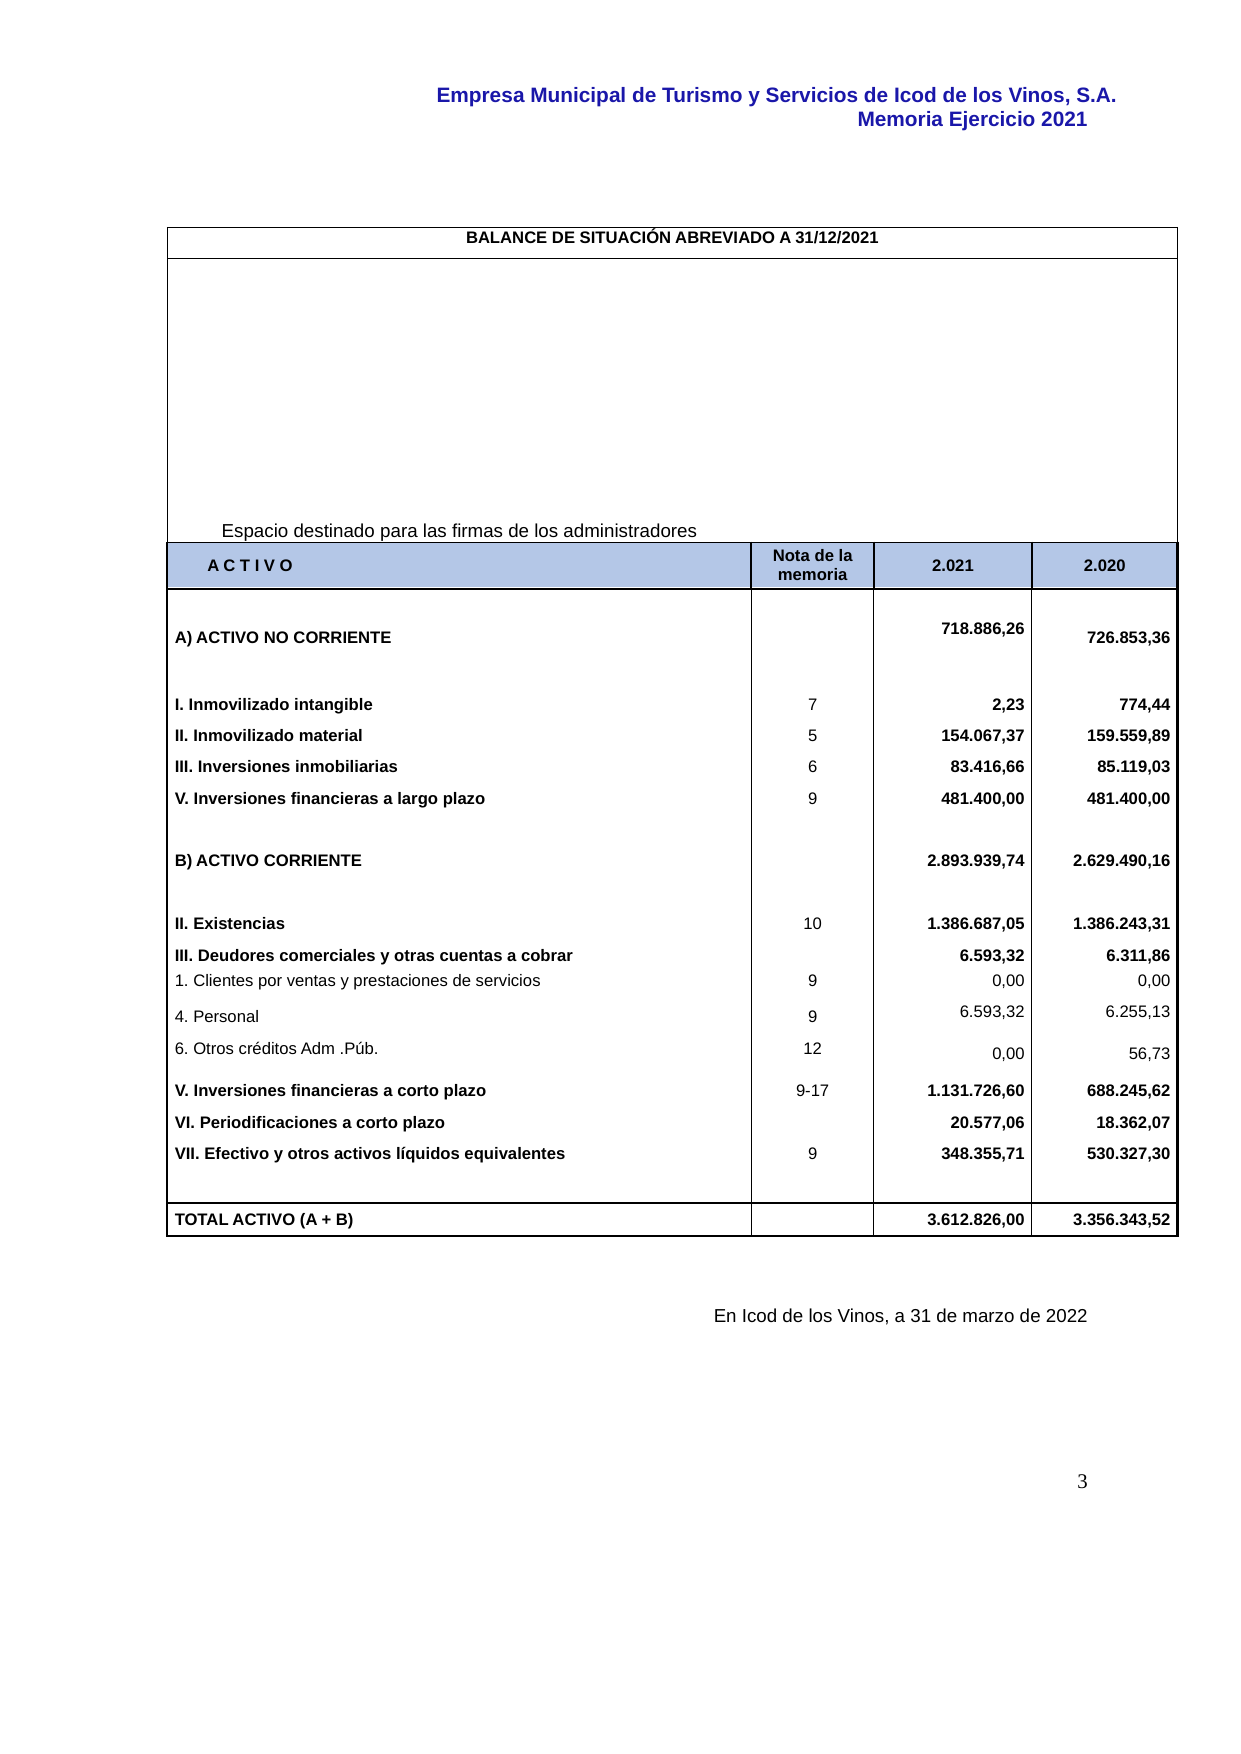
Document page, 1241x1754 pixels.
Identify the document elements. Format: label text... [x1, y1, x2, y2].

table_cell [752, 1107, 873, 1138]
table_cell [751, 446, 874, 478]
table_cell [874, 384, 1032, 415]
table_cell 1.386.243,31 [1032, 908, 1176, 939]
table_cell 1. Clientes por ventas y prestaciones de servicios [168, 971, 751, 1002]
table_cell [168, 415, 751, 446]
table_cell VII. Efectivo y otros activos líquidos equivalentes [168, 1138, 751, 1169]
table_cell [752, 814, 873, 845]
table_cell [168, 290, 751, 321]
table_cell [168, 877, 751, 908]
table_cell [751, 352, 874, 384]
table_cell [752, 590, 873, 619]
table_cell [874, 877, 1031, 908]
table_cell [1032, 478, 1177, 509]
table_cell [1032, 877, 1176, 908]
table_cell 2.020 [1033, 543, 1176, 587]
text En Icod de los Vinos, a 31 de marzo de 2022 [176, 1305, 1087, 1326]
table_cell 18.362,07 [1032, 1107, 1176, 1138]
table_cell V. Inversiones financieras a corto plazo [168, 1075, 751, 1107]
table_cell [1032, 446, 1177, 478]
table_cell [752, 619, 873, 657]
table_cell [874, 814, 1031, 845]
table_cell 154.067,37 [874, 720, 1031, 751]
table_cell 726.853,36 [1032, 619, 1176, 657]
table_cell 6.255,13 56,73 [1032, 1002, 1176, 1075]
table_cell [874, 509, 1032, 542]
table_cell [168, 590, 751, 619]
table_cell 774,44 [1032, 689, 1176, 720]
table_cell TOTAL ACTIVO (A + B) [168, 1204, 751, 1234]
table_cell [1032, 415, 1177, 446]
table_cell [752, 657, 873, 688]
table_cell [751, 290, 874, 321]
table_cell VI. Periodificaciones a corto plazo [168, 1107, 751, 1138]
table_cell 530.327,30 [1032, 1138, 1176, 1169]
table_cell 2.629.490,16 [1032, 845, 1176, 877]
table_cell 6 [752, 751, 873, 782]
table_cell Espacio destinado para las firmas de los administradores [168, 509, 751, 542]
table_cell [752, 845, 873, 877]
table_cell III. Deudores comerciales y otras cuentas a cobrar [168, 939, 751, 971]
table_cell [168, 814, 751, 845]
table_cell [168, 352, 751, 384]
table_cell 0,00 [1032, 971, 1176, 1002]
table_cell [751, 384, 874, 415]
table_cell [874, 657, 1031, 688]
table_cell B) ACTIVO CORRIENTE [168, 845, 751, 877]
table_cell 9 [752, 971, 873, 1002]
table_cell [1032, 509, 1177, 542]
table_cell 9-17 [752, 1075, 873, 1107]
table_cell 159.559,89 [1032, 720, 1176, 751]
table_cell [1032, 290, 1177, 321]
table_cell [168, 1169, 751, 1202]
table_cell 83.416,66 [874, 751, 1031, 782]
table_cell [168, 384, 751, 415]
table_cell II. Inmovilizado material [168, 720, 751, 751]
table_cell 7 [752, 689, 873, 720]
table_cell [874, 321, 1032, 352]
table_cell 688.245,62 [1032, 1075, 1176, 1107]
table_cell 2.021 [875, 543, 1031, 587]
table_cell 3.612.826,00 [874, 1204, 1031, 1234]
table_cell [874, 352, 1032, 384]
table_cell 5 [752, 720, 873, 751]
table_cell Nota de la memoria [752, 543, 873, 587]
table_cell 718.886,26 [874, 619, 1031, 657]
table_cell 481.400,00 [874, 783, 1031, 814]
table_cell [751, 321, 874, 352]
table_cell [1032, 814, 1176, 845]
table_cell [751, 259, 874, 289]
table_cell [874, 1169, 1031, 1202]
table_cell V. Inversiones financieras a largo plazo [168, 783, 751, 814]
table_cell 85.119,03 [1032, 751, 1176, 782]
table_cell 6.593,32 [874, 939, 1031, 971]
table_cell I. Inmovilizado intangible [168, 689, 751, 720]
table_cell 9 [752, 783, 873, 814]
table_cell III. Inversiones inmobiliarias [168, 751, 751, 782]
table_cell 348.355,71 [874, 1138, 1031, 1169]
table_cell [874, 415, 1032, 446]
table_cell [874, 478, 1032, 509]
table_cell 2.893.939,74 [874, 845, 1031, 877]
table_cell [1032, 259, 1177, 289]
table_cell [874, 590, 1031, 619]
table_cell [1032, 384, 1177, 415]
table_cell [752, 1204, 873, 1234]
table_cell [874, 446, 1032, 478]
table_cell [874, 290, 1032, 321]
table_cell 6.593,32 0,00 [874, 1002, 1031, 1075]
table_cell 3.356.343,52 [1032, 1204, 1176, 1234]
table_cell [874, 259, 1032, 289]
table_cell 0,00 [874, 971, 1031, 1002]
table_cell 1.131.726,60 [874, 1075, 1031, 1107]
table_header BALANCE DE SITUACIÓN ABREVIADO A 31/12/2021 [168, 228, 1177, 258]
table_cell [752, 877, 873, 908]
table_cell [168, 259, 751, 289]
table_cell [752, 939, 873, 971]
table_cell [1032, 590, 1176, 619]
table_cell [751, 478, 874, 509]
table_cell 2,23 [874, 689, 1031, 720]
table_cell [751, 415, 874, 446]
table_cell 4. Personal 6. Otros créditos Adm .Púb. [168, 1002, 751, 1075]
table_cell [168, 478, 751, 509]
table_cell A C T I V O [168, 543, 750, 587]
table_cell 20.577,06 [874, 1107, 1031, 1138]
table_cell 10 [752, 908, 873, 939]
table_cell [1032, 1169, 1176, 1202]
table_cell [1032, 352, 1177, 384]
table_cell [168, 321, 751, 352]
table_cell [168, 657, 751, 688]
table_cell 9 [752, 1138, 873, 1169]
table_cell 9 12 [752, 1002, 873, 1075]
table_cell A) ACTIVO NO CORRIENTE [168, 619, 751, 657]
table_cell [1032, 321, 1177, 352]
table_cell [168, 446, 751, 478]
table_cell 6.311,86 [1032, 939, 1176, 971]
table_cell II. Existencias [168, 908, 751, 939]
table_cell 481.400,00 [1032, 783, 1176, 814]
table_cell [751, 509, 874, 542]
table_cell [1032, 657, 1176, 688]
table_cell [752, 1169, 873, 1202]
table_cell 1.386.687,05 [874, 908, 1031, 939]
